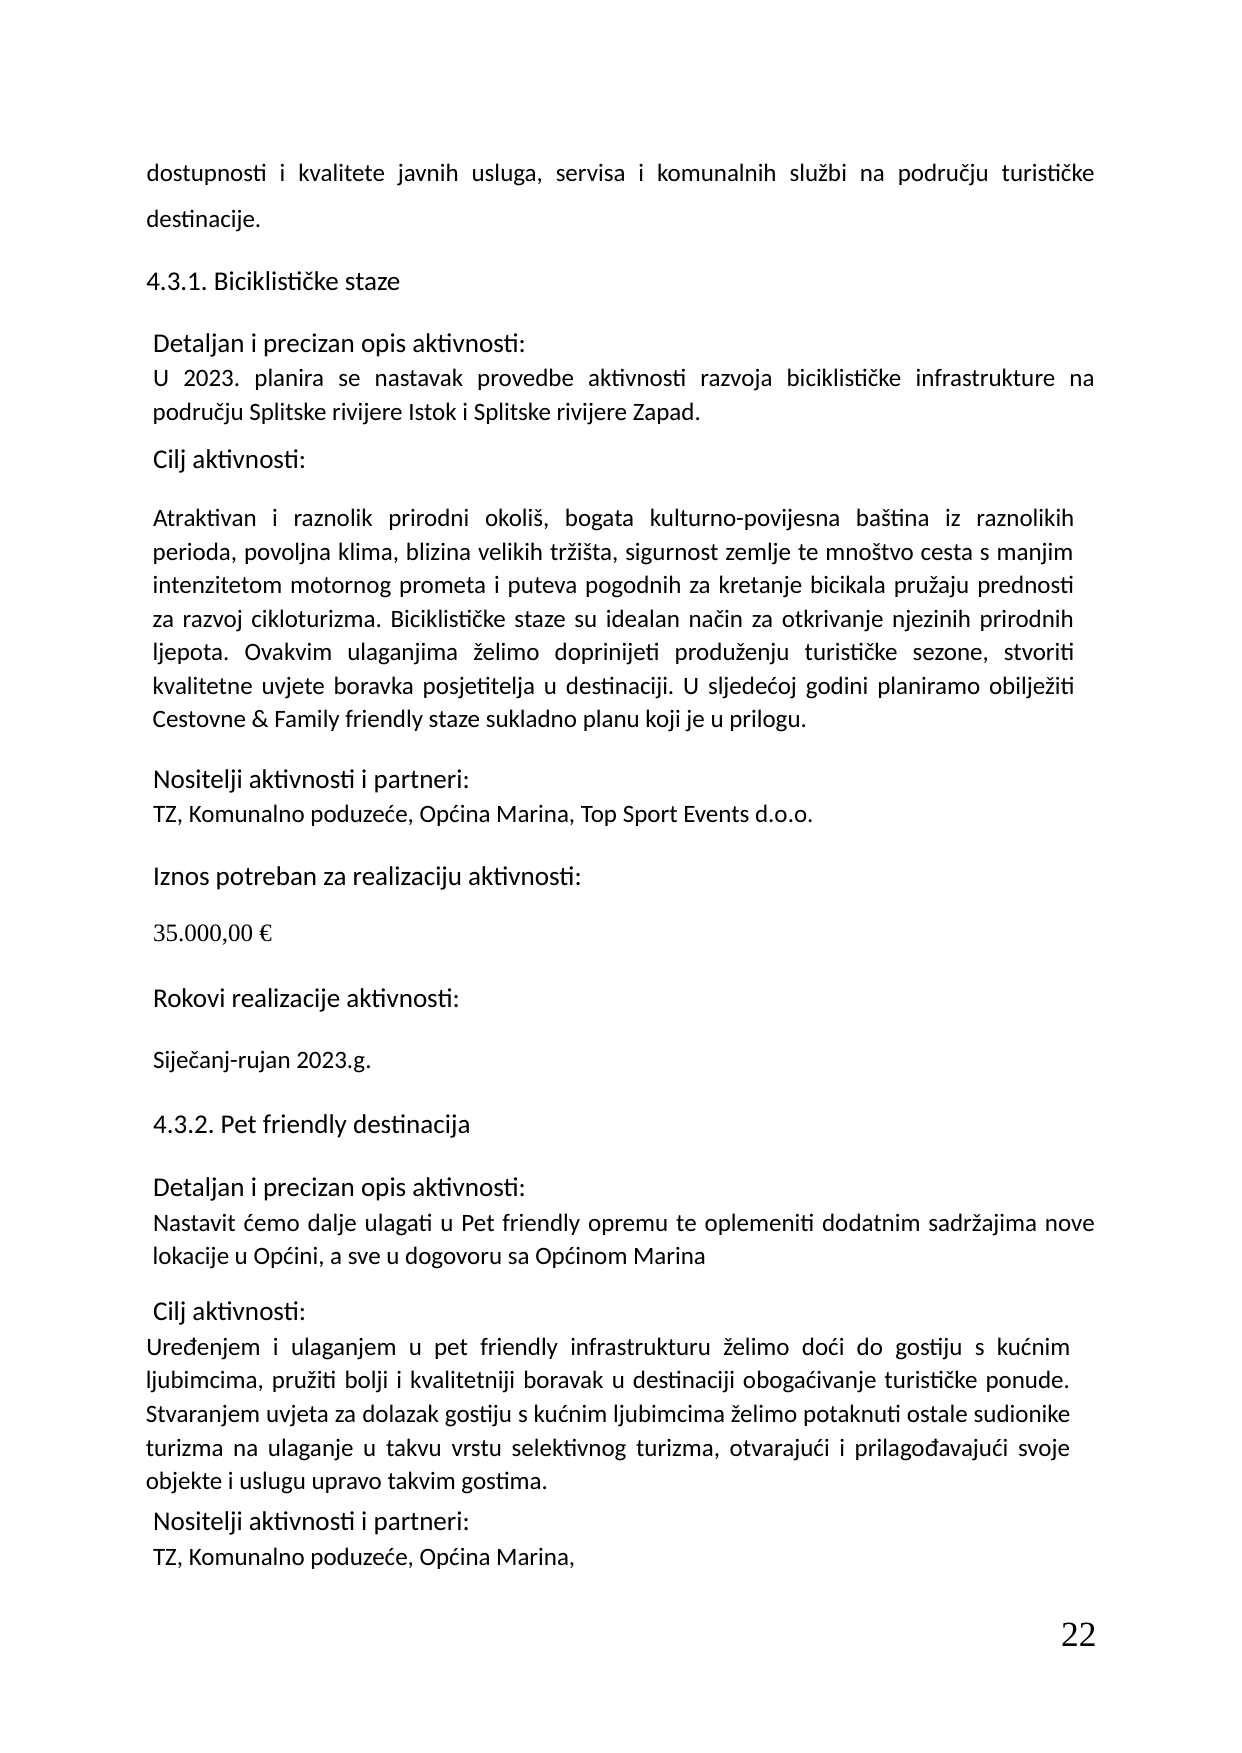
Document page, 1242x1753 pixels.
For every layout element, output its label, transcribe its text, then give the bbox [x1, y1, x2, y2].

text Atraktivan i raznolik prirodni okoliš, bogata kulturno-povijesna baština iz raznolikih perioda, povoljna klima, blizina velikih tržišta, sigurnost zemlje te mnoštvo cesta s manjim intenzitetom motornog prometa i puteva pogodnih za kretanje bicikala pružaju prednosti za razvoj cikloturizma. Biciklističke staze su idealan način za otkrivanje njezinih prirodnih ljepota. Ovakvim ulaganjima želimo doprinijeti produženju turističke sezone, stvoriti kvalitetne uvjete boravka posjetitelja u destinaciji. U sljedećoj godini planiramo obilježiti Cestovne & Family friendly staze sukladno planu koji je u prilogu. [152, 502, 1075, 734]
text TZ, Komunalno poduzeće, Općina Marina, [152, 1541, 1096, 1571]
text dostupnosti i kvalitete javnih usluga, servisa i komunalnih službi na području turističke destinacije. [146, 157, 1096, 234]
text Nositelji aktivnosti i partneri: [153, 762, 1097, 795]
text Cilj aktivnosti: [153, 1294, 1097, 1327]
text Iznos potreban za realizaciju aktivnosti: [153, 859, 1097, 892]
text Siječanj-rujan 2023.g. [152, 1044, 1096, 1074]
text 4.3.2. Pet friendly destinacija [153, 1107, 1097, 1140]
text Detaljan i precizan opis aktivnosti: [153, 326, 1097, 359]
text Nastavit ćemo dalje ulagati u Pet friendly opremu te oplemeniti dodatnim sadržajima nove lokacije u Općini, a sve u dogovoru sa Općinom Marina [152, 1207, 1096, 1271]
text Rokovi realizacije aktivnosti: [153, 981, 1097, 1014]
text Uređenjem i ulaganjem u pet friendly infrastrukturu želimo doći do gostiju s kućnim ljubimcima, pružiti bolji i kvalitetniji boravak u destinaciji obogaćivanje turističke ponude. Stvaranjem uvjeta za dolazak gostiju s kućnim ljubimcima želimo potaknuti ostale sudionike turizma na ulaganje u takvu vrstu selektivnog turizma, otvarajući i prilagođavajući svoje objekte i uslugu upravo takvim gostima. [146, 1331, 1072, 1496]
text Cilj aktivnosti: [153, 442, 1097, 476]
text U 2023. planira se nastavak provedbe aktivnosti razvoja biciklističke infrastrukture na području Splitske rivijere Istok i Splitske rivijere Zapad. [152, 362, 1096, 426]
text 4.3.1. Biciklističke staze [146, 264, 1097, 297]
text 35.000,00 € [153, 918, 1097, 947]
text Detaljan i precizan opis aktivnosti: [153, 1170, 1097, 1203]
text Nositelji aktivnosti i partneri: [153, 1504, 1097, 1537]
text TZ, Komunalno poduzeće, Općina Marina, Top Sport Events d.o.o. [152, 798, 1096, 829]
